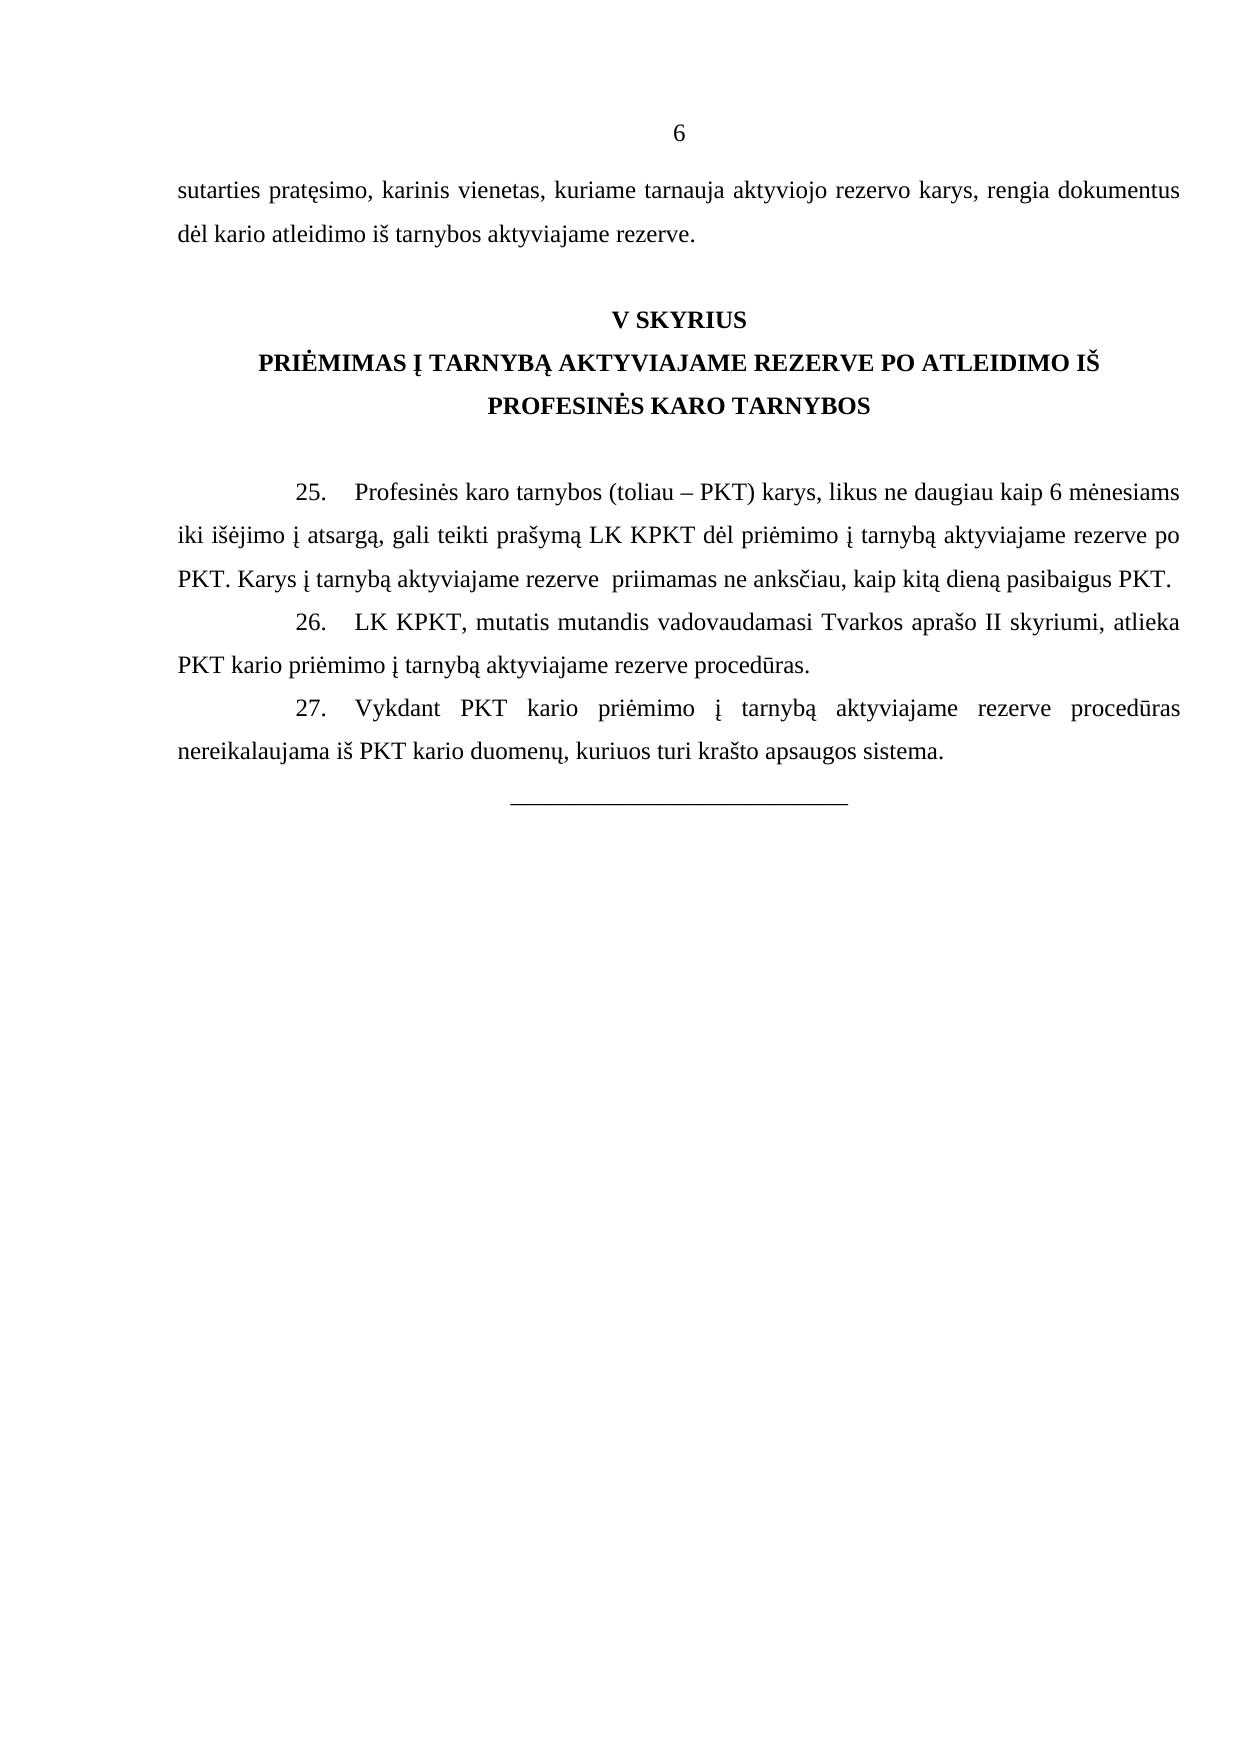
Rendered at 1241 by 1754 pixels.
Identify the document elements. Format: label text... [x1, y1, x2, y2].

text 26. LK KPKT, mutatis mutandis vadovaudamasi Tvarkos aprašo II skyriumi, atlieka PKT kario priėmimo į tarnybą aktyviajame rezerve procedūras. [177, 607, 1181, 679]
text V SKYRIUS [177, 305, 1181, 334]
text 25. Profesinės karo tarnybos (toliau – PKT) karys, likus ne daugiau kaip 6 mėnesiams iki išėjimo į atsargą, gali teikti prašymą LK KPKT dėl priėmimo į tarnybą aktyviajame rezerve po PKT. Karys į tarnybą aktyviajame rezerve priimamas ne anksčiau, kaip kitą dieną pasibaigus PKT. [177, 477, 1181, 592]
text 27. Vykdant PKT kario priėmimo į tarnybą aktyviajame rezerve procedūras nereikalaujama iš PKT kario duomenų, kuriuos turi krašto apsaugos sistema. [177, 693, 1181, 765]
text PRIĖMIMAS Į TARNYBĄ AKTYVIAJAME REZERVE PO ATLEIDIMO IŠ PROFESINĖS KARO TARNYBOS [177, 348, 1181, 420]
text sutarties pratęsimo, karinis vienetas, kuriame tarnauja aktyviojo rezervo karys, rengia dokumentus dėl kario atleidimo iš tarnybos aktyviajame rezerve. [177, 176, 1181, 247]
text ___________________________ [177, 779, 1181, 808]
